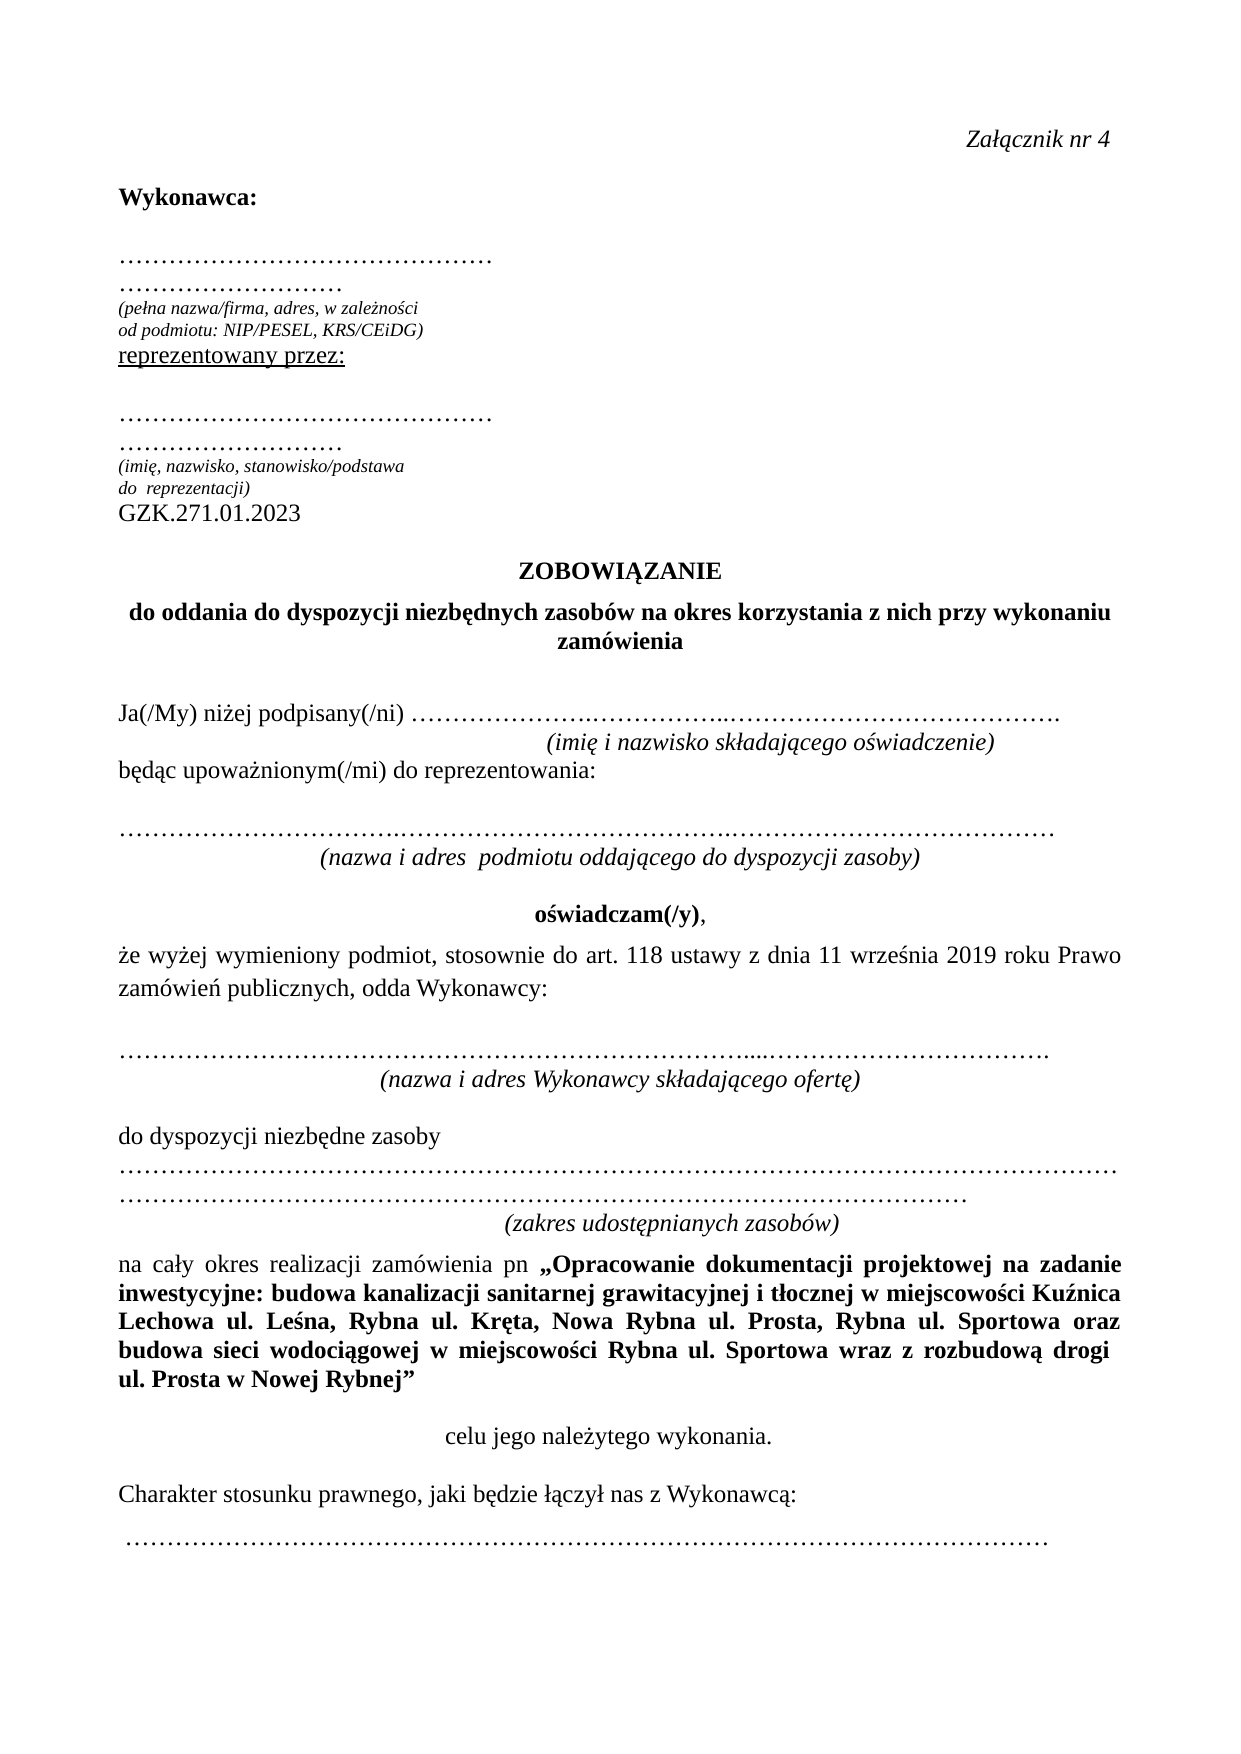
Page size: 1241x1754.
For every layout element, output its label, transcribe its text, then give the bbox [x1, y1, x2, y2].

text ……………………………………………………………… [118, 240, 502, 297]
text GZK.271.01.2023 [118, 498, 1122, 527]
text (imię, nazwisko, stanowisko/podstawa do reprezentacji) [118, 455, 502, 498]
text do dyspozycji niezbędne zasoby …………………………………………………………………………………………………………………………………………………………………………………………………… [118, 1121, 1122, 1208]
text ………………………………………………………………………………………………… [118, 1522, 1122, 1551]
text (nazwa i adres podmiotu oddającego do dyspozycji zasoby) [118, 842, 1122, 870]
subtitle Załącznik nr 4 [159, 124, 1122, 153]
text Ja(/My) niżej podpisany(/ni) ………………….……………..…………………………………. [118, 698, 1122, 727]
text (zakres udostępnianych zasobów) [221, 1208, 1122, 1236]
text celu jego należytego wykonania. [88, 1421, 1122, 1450]
text do oddania do dyspozycji niezbędnych zasobów na okres korzystania z nich przy wykonaniu zamówienia [118, 597, 1122, 655]
text …………………………………………………………………....……………………………. [118, 1035, 1122, 1064]
text na cały okres realizacji zamówienia pn „Opracowanie dokumentacji projektowej na zadanie inwestycyjne: budowa kanalizacji sanitarnej grawitacyjnej i tłocznej w miejscowości Kuźnica Lechowa ul. Leśna, Rybna ul. Kręta, Nowa Rybna ul. Prosta, Rybna ul. Sportowa oraz budowa sieci wodociągowej w miejscowości Rybna ul. Sportowa wraz z rozbudową drogi ul. Prosta w Nowej Rybnej” [118, 1249, 1122, 1393]
text (nazwa i adres Wykonawcy składającego ofertę) [118, 1064, 1122, 1093]
text (imię i nazwisko składającego oświadczenie) [546, 727, 1122, 755]
text (pełna nazwa/firma, adres, w zależności od podmiotu: NIP/PESEL, KRS/CEiDG) [118, 297, 502, 340]
text reprezentowany przez: [118, 340, 1122, 369]
text oświadczam(/y), [118, 899, 1122, 928]
text ZOBOWIĄZANIE [118, 556, 1122, 585]
text ……………………………………………………………… [118, 398, 502, 455]
text …………………………….………………………………….………………………………… [118, 813, 1122, 842]
text Charakter stosunku prawnego, jaki będzie łączył nas z Wykonawcą: [118, 1479, 1122, 1508]
text będąc upoważnionym(/mi) do reprezentowania: [118, 755, 1122, 784]
text Wykonawca: [118, 182, 1122, 211]
text że wyżej wymieniony podmiot, stosownie do art. 118 ustawy z dnia 11 września 2019 roku Prawo zamówień publicznych, odda Wykonawcy: [118, 940, 1122, 1002]
